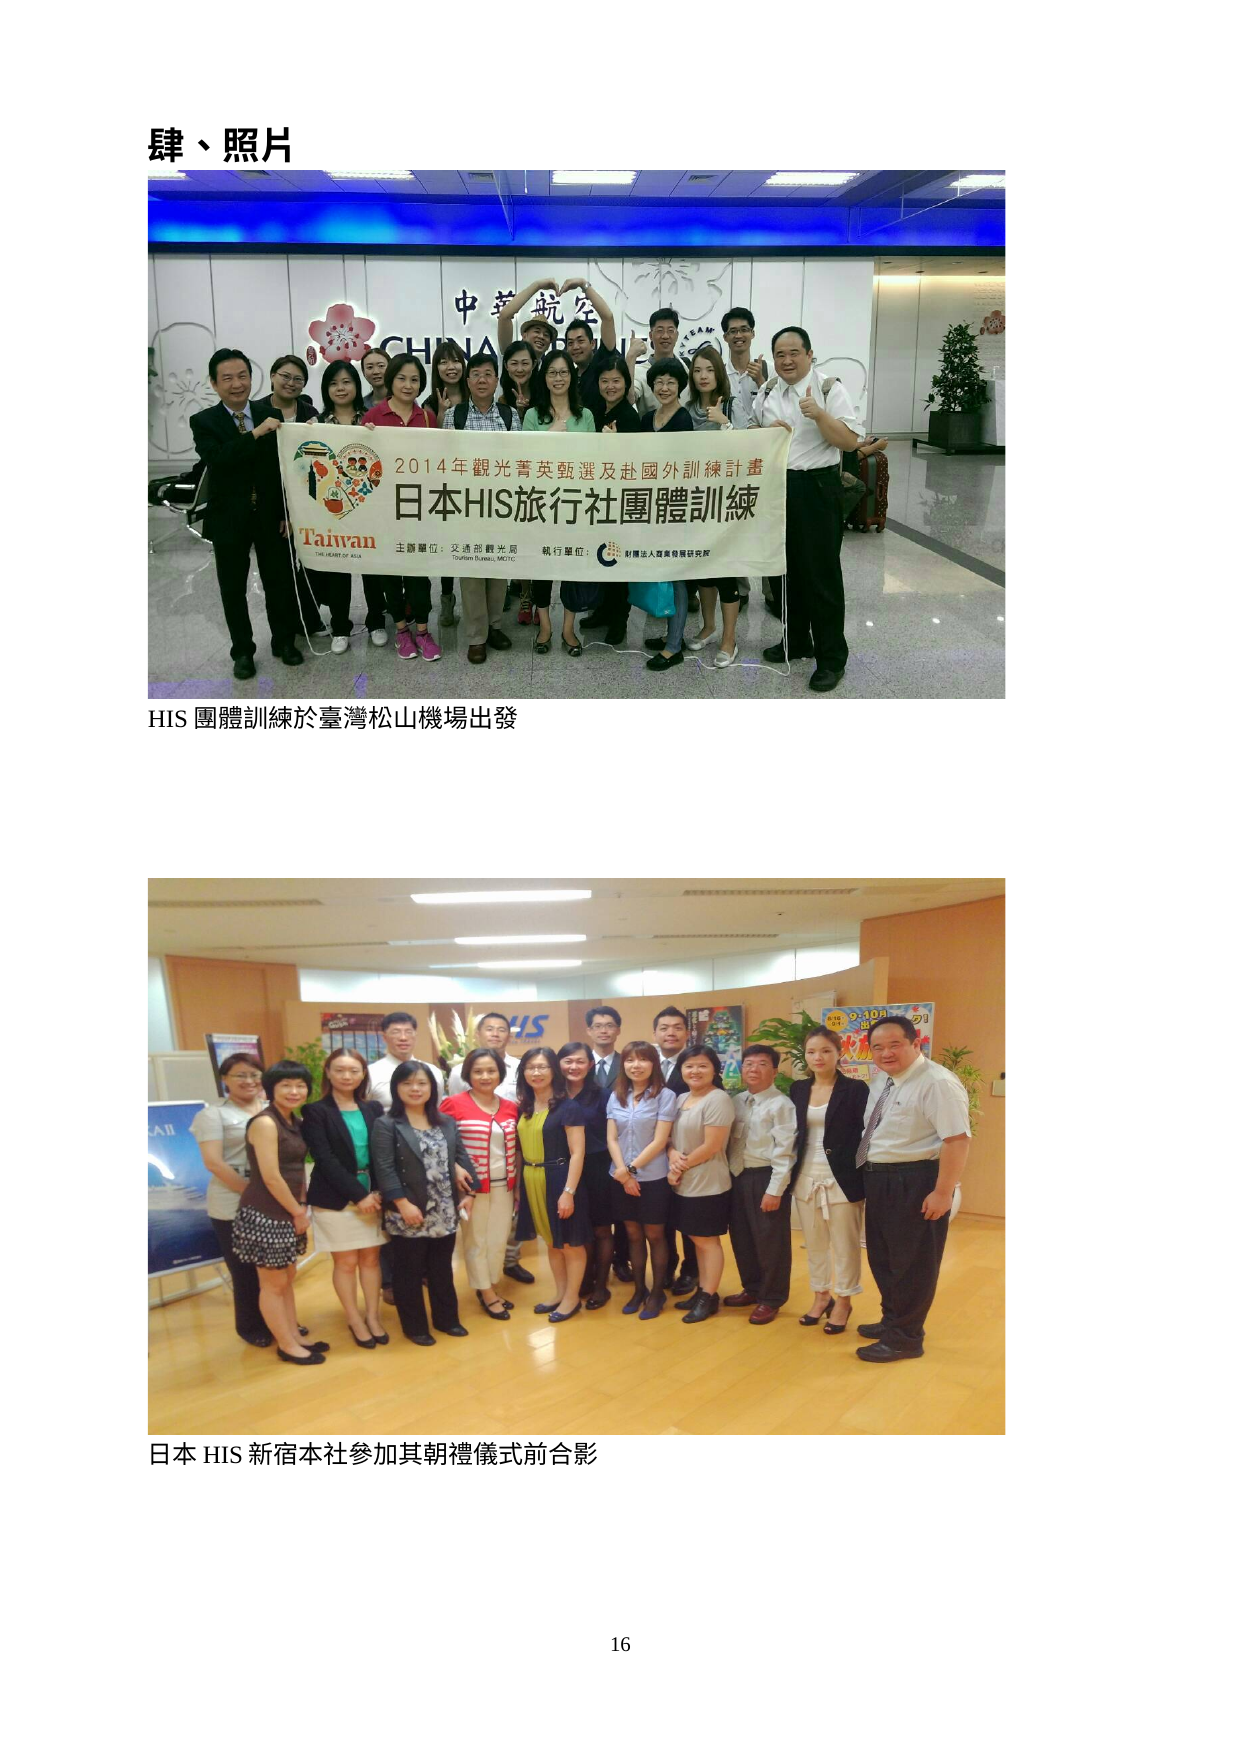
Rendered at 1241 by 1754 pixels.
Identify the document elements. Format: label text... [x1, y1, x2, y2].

picture [147, 878, 1006, 1435]
text 日本HIS新宿本社參加其朝禮儀式前合影 [148, 1435, 1092, 1471]
picture [147, 170, 1006, 699]
text 肆、照片 [148, 118, 1092, 170]
text HIS團體訓練於臺灣松山機場出發 [148, 698, 1092, 735]
